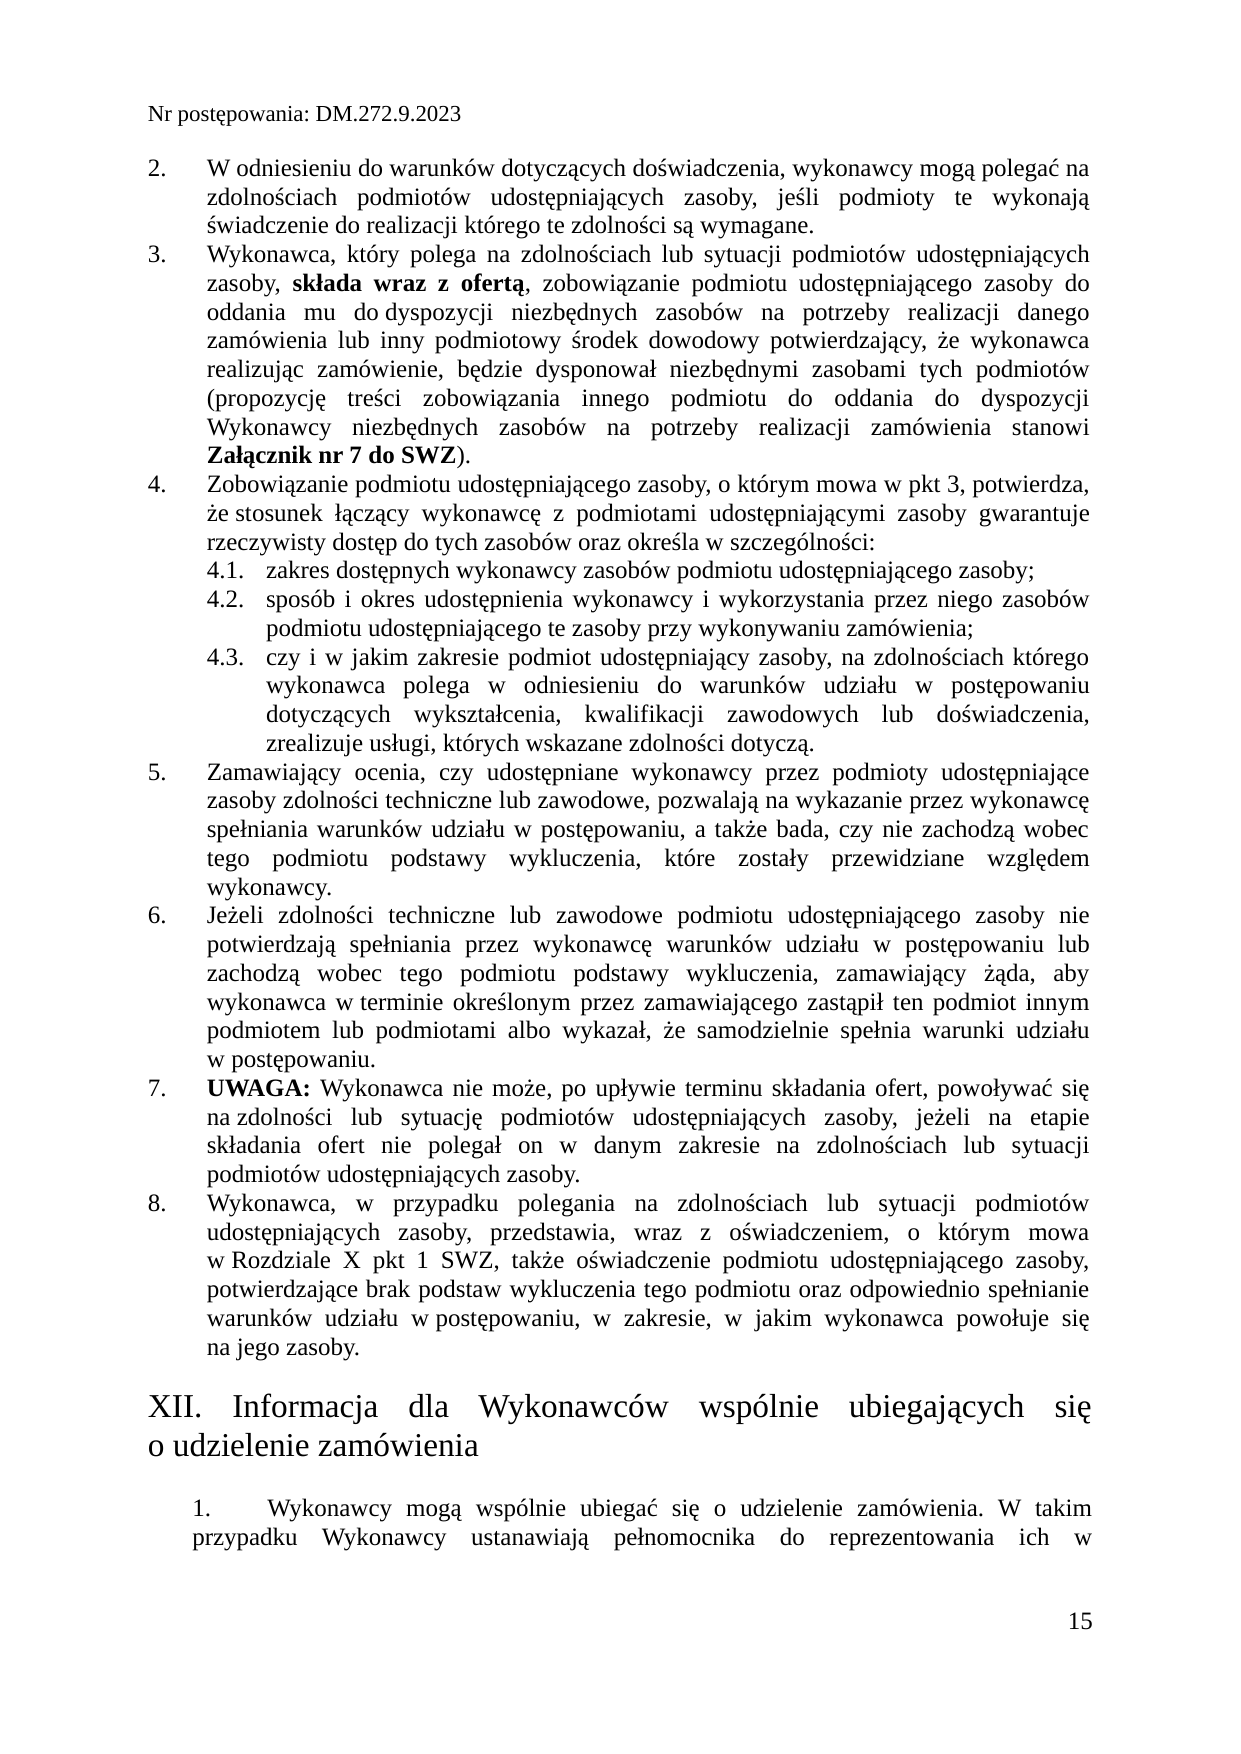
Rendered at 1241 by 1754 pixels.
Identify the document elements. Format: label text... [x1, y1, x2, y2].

list zakres dostępnych wykonawcy zasobów podmiotu udostępniającego zasoby; [207, 555, 1090, 584]
list Wykonawca, w przypadku polegania na zdolnościach lub sytuacji podmiotów udostępniających zasoby, przedstawia, wraz z oświadczeniem, o którym mowa w Rozdziale X pkt 1 SWZ, także oświadczenie podmiotu udostępniającego zasoby, potwierdzające brak podstaw wykluczenia tego podmiotu oraz odpowiednio spełnianie warunków udziału w postępowaniu, w zakresie, w jakim wykonawca powołuje się na jego zasoby. [148, 1188, 1090, 1360]
list Wykonawcy mogą wspólnie ubiegać się o udzielenie zamówienia. W takim przypadku Wykonawcy ustanawiają pełnomocnika do reprezentowania ich w [192, 1493, 1093, 1551]
list Wykonawca, który polega na zdolnościach lub sytuacji podmiotów udostępniających zasoby, składa wraz z ofertą, zobowiązanie podmiotu udostępniającego zasoby do oddania mu do dyspozycji niezbędnych zasobów na potrzeby realizacji danego zamówienia lub inny podmiotowy środek dowodowy potwierdzający, że wykonawca realizując zamówienie, będzie dysponował niezbędnymi zasobami tych podmiotów (propozycję treści zobowiązania innego podmiotu do oddania do dyspozycji Wykonawcy niezbędnych zasobów na potrzeby realizacji zamówienia stanowi Załącznik nr 7 do SWZ). [148, 239, 1090, 469]
subtitle XII. Informacja dla Wykonawców wspólnie ubiegających się o udzielenie zamówienia [148, 1387, 1093, 1463]
list Zamawiający ocenia, czy udostępniane wykonawcy przez podmioty udostępniające zasoby zdolności techniczne lub zawodowe, pozwalają na wykazanie przez wykonawcę spełniania warunków udziału w postępowaniu, a także bada, czy nie zachodzą wobec tego podmiotu podstawy wykluczenia, które zostały przewidziane względem wykonawcy. [148, 757, 1090, 900]
list Zobowiązanie podmiotu udostępniającego zasoby, o którym mowa w pkt 3, potwierdza, że stosunek łączący wykonawcę z podmiotami udostępniającymi zasoby gwarantuje rzeczywisty dostęp do tych zasobów oraz określa w szczególności: [148, 469, 1090, 555]
list czy i w jakim zakresie podmiot udostępniający zasoby, na zdolnościach którego wykonawca polega w odniesieniu do warunków udziału w postępowaniu dotyczących wykształcenia, kwalifikacji zawodowych lub doświadczenia, zrealizuje usługi, których wskazane zdolności dotyczą. [207, 642, 1090, 757]
list sposób i okres udostępnienia wykonawcy i wykorzystania przez niego zasobów podmiotu udostępniającego te zasoby przy wykonywaniu zamówienia; [207, 584, 1090, 642]
list Jeżeli zdolności techniczne lub zawodowe podmiotu udostępniającego zasoby nie potwierdzają spełniania przez wykonawcę warunków udziału w postępowaniu lub zachodzą wobec tego podmiotu podstawy wykluczenia, zamawiający żąda, aby wykonawca w terminie określonym przez zamawiającego zastąpił ten podmiot innym podmiotem lub podmiotami albo wykazał, że samodzielnie spełnia warunki udziału w postępowaniu. [148, 900, 1090, 1073]
list UWAGA: Wykonawca nie może, po upływie terminu składania ofert, powoływać się na zdolności lub sytuację podmiotów udostępniających zasoby, jeżeli na etapie składania ofert nie polegał on w danym zakresie na zdolnościach lub sytuacji podmiotów udostępniających zasoby. [148, 1073, 1090, 1188]
list W odniesieniu do warunków dotyczących doświadczenia, wykonawcy mogą polegać na zdolnościach podmiotów udostępniających zasoby, jeśli podmioty te wykonają świadczenie do realizacji którego te zdolności są wymagane. [148, 153, 1090, 239]
